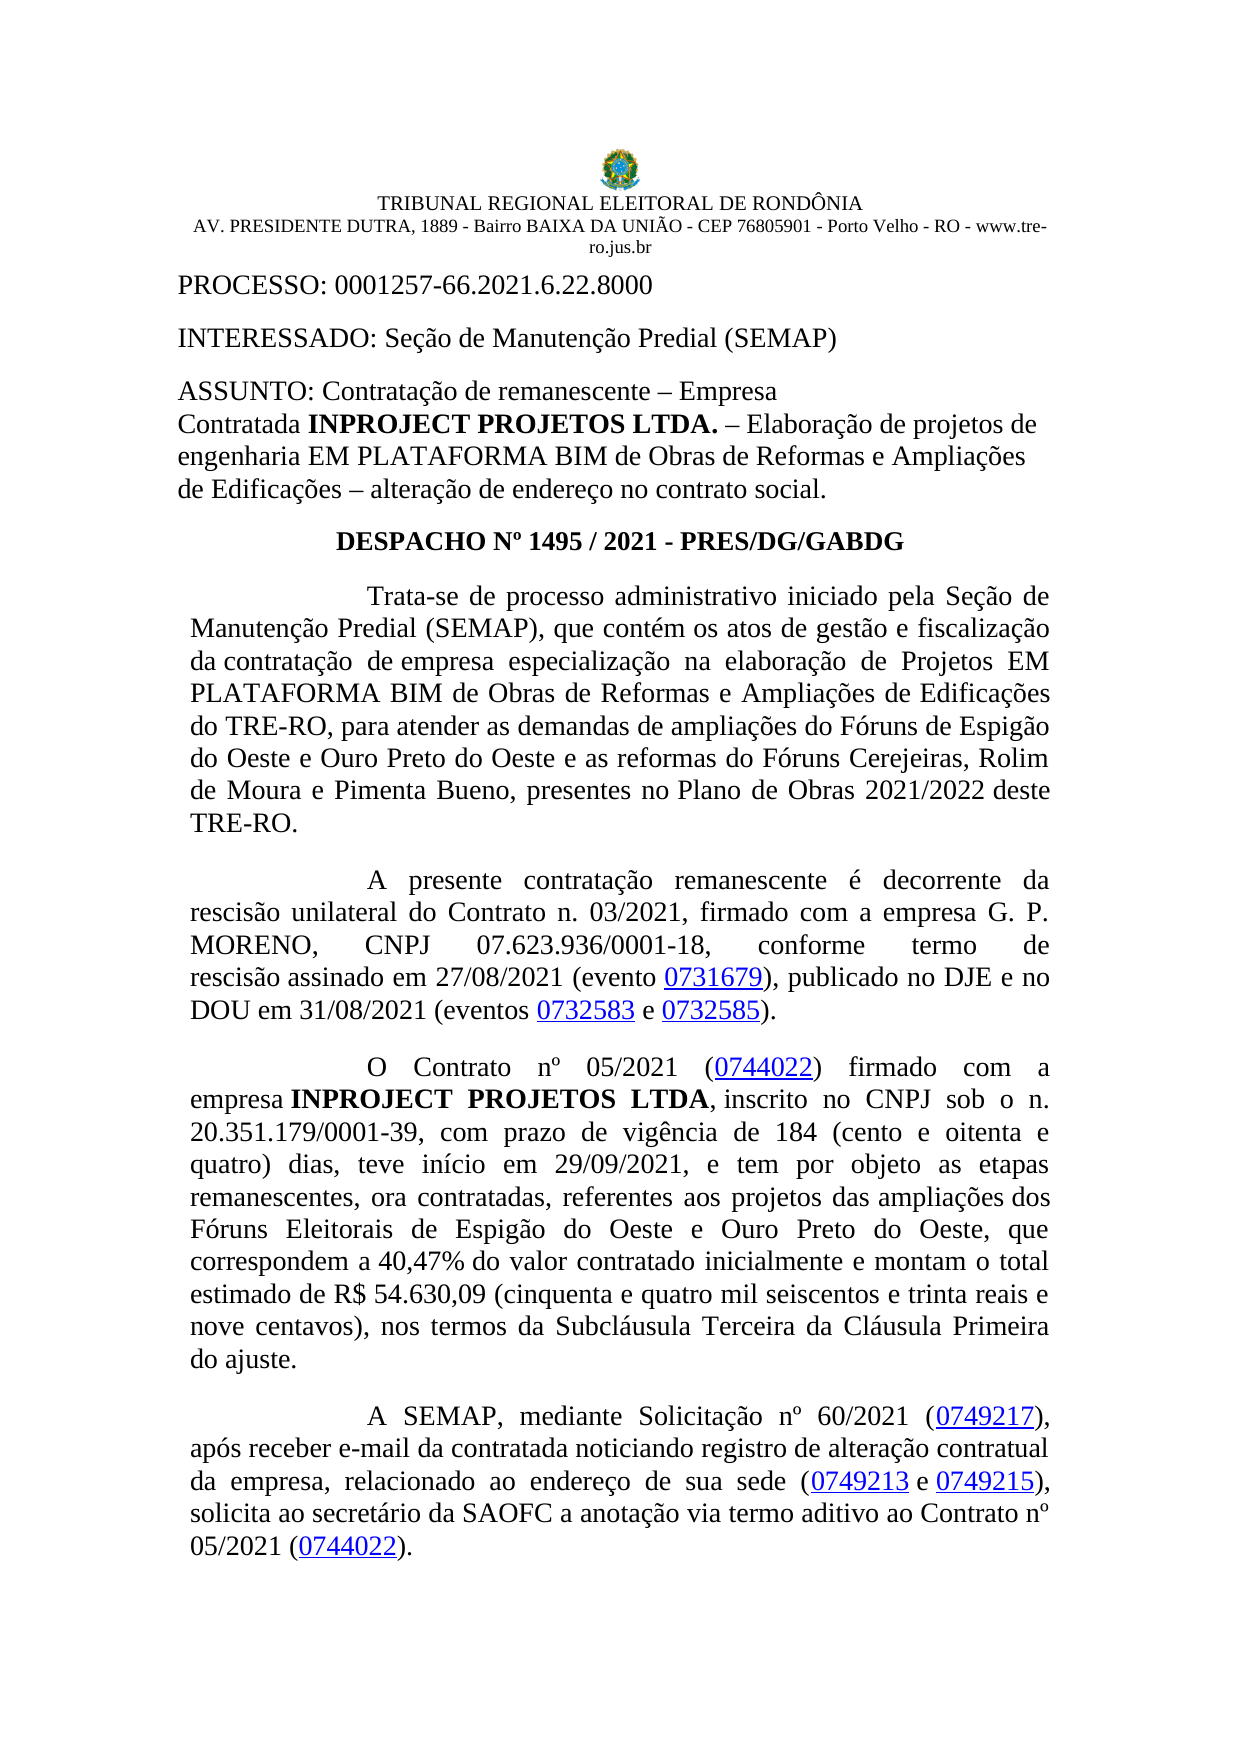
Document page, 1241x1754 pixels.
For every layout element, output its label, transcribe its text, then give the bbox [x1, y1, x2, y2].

text O Contrato nº 05/2021 (0744022) firmado com a empresa INPROJECT PROJETOS LTDA​, inscrito no CNPJ sob o n. 20.351.179/0001-39, com prazo de vigência de 184 (cento e oitenta e quatro) dias, teve início em 29/09/2021, e tem por objeto as etapas remanescentes, ora contratadas, referentes aos projetos das ampliações dos Fóruns Eleitorais de Espigão do Oeste e Ouro Preto do Oeste, que correspondem a 40,47% do valor contratado inicialmente e montam o total estimado de R$ 54.630,09 (cinquenta e quatro mil seiscentos e trinta reais e nove centavos), nos termos da Subcláusula Terceira da Cláusula Primeira do ajuste. [190, 1050, 1051, 1374]
text TRIBUNAL REGIONAL ELEITORAL DE RONDÔNIA [177, 190, 1063, 214]
text Trata-se de processo administrativo iniciado pela Seção de Manutenção Predial (SEMAP), que contém os atos de gestão e fiscalização da contratação de empresa especialização na elaboração de Projetos EM PLATAFORMA BIM de Obras de Reformas e Ampliações de Edificações do TRE-RO, para atender as demandas de ampliações do Fóruns de Espigão do Oeste e Ouro Preto do Oeste e as reformas do Fóruns Cerejeiras, Rolim de Moura e Pimenta Bueno, presentes no Plano de Obras 2021/2022​ deste TRE-RO. [190, 579, 1051, 838]
text ASSUNTO: Contratação de remanescente – Empresa Contratada INPROJECT PROJETOS LTDA​. – Elaboração de projetos de engenharia EM PLATAFORMA BIM de Obras de Reformas e Ampliações de Edificações – alteração de endereço no contrato social. [177, 374, 1063, 504]
text PROCESSO: 0001257-66.2021.6.22.8000 [177, 268, 1063, 300]
text Despacho Nº 1495 / 2021 - PRES/DG/GABDG [177, 525, 1063, 556]
text AV. PRESIDENTE DUTRA, 1889 - Bairro BAIXA DA UNIÃO - CEP 76805901 - Porto Velho - RO - www.tre-ro.jus.br [177, 214, 1063, 258]
text A presente contratação remanescente é decorrente da rescisão unilateral do Contrato n. 03/2021, firmado com a empresa G. P. MORENO, CNPJ 07.623.936/0001-18, conforme termo de rescisão assinado em 27/08/2021 (evento 0731679), publicado no DJE e no DOU em 31/08/2021 (eventos 0732583 e 0732585). [190, 863, 1051, 1025]
text A SEMAP, mediante Solicitação nº 60/2021 (0749217), após receber e-mail da contratada noticiando registro de alteração contratual da empresa, relacionado ao endereço de sua sede (0749213 e 0749215), solicita ao secretário da SAOFC a anotação via termo aditivo ao Contrato nº 05/2021 (0744022). [190, 1399, 1051, 1561]
text INTERESSADO: Seção de Manutenção Predial (SEMAP) [177, 321, 1063, 354]
